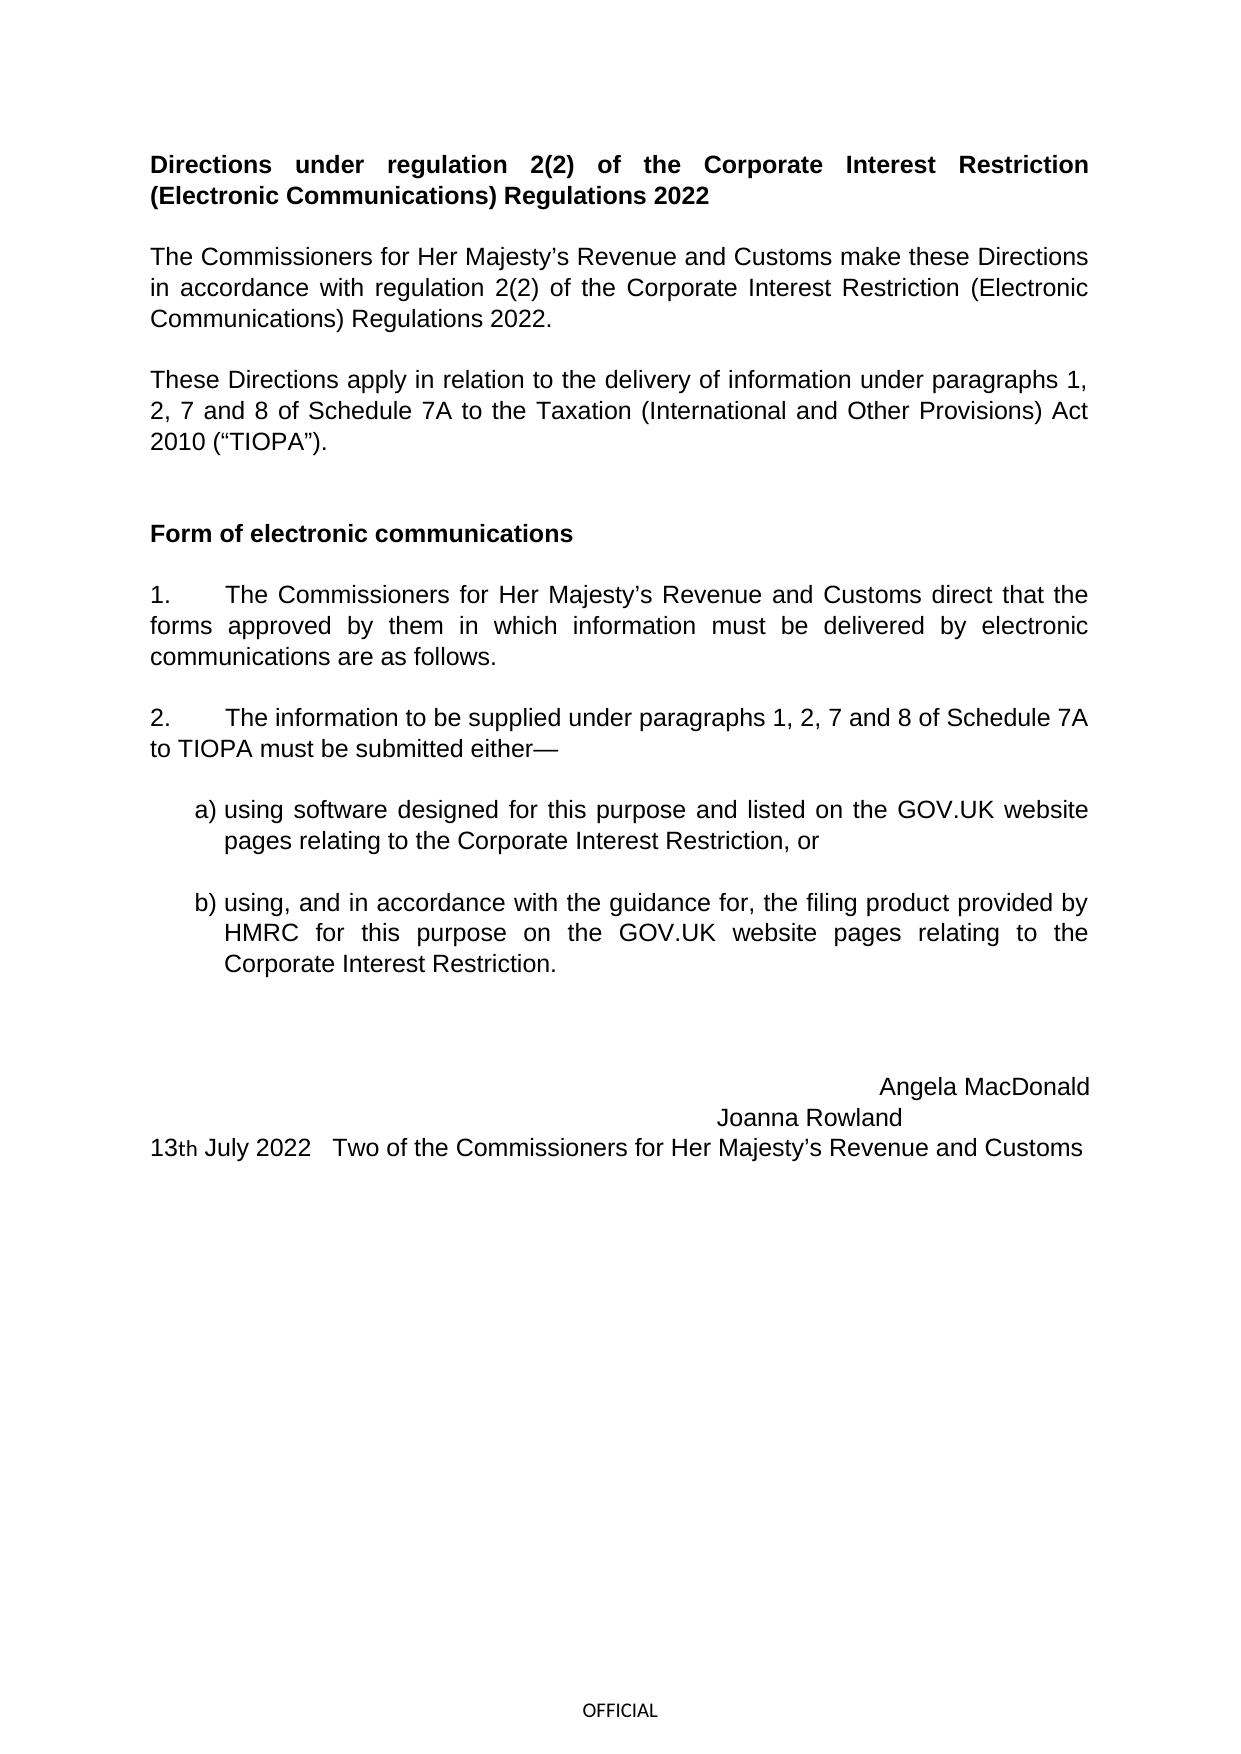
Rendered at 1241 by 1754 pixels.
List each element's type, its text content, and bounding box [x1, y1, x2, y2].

text These Directions apply in relation to the delivery of information under paragraphs 1, 2, 7 and 8 of Schedule 7A to the Taxation (International and Other Provisions) Act 2010 (“TIOPA”). [150, 365, 1090, 455]
list using software designed for this purpose and listed on the GOV.UK website pages relating to the Corporate Interest Restriction, or [194, 795, 1090, 855]
text Form of electronic communications [150, 519, 1090, 547]
text Directions under regulation 2(2) of the Corporate Interest Restriction (Electronic Communications) Regulations 2022 [150, 150, 1090, 209]
text Joanna Rowland [150, 1103, 1090, 1131]
text The Commissioners for Her Majesty’s Revenue and Customs make these Directions in accordance with regulation 2(2) of the Corporate Interest Restriction (Electronic Communications) Regulations 2022. [150, 242, 1090, 332]
list using, and in accordance with the guidance for, the filing product provided by HMRC for this purpose on the GOV.UK website pages relating to the Corporate Interest Restriction. [194, 887, 1090, 978]
text 13th July 2022 Two of the Commissioners for Her Majesty’s Revenue and Customs [150, 1133, 1090, 1162]
text 1. The Commissioners for Her Majesty’s Revenue and Customs direct that the forms approved by them in which information must be delivered by electronic communications are as follows. [150, 580, 1090, 670]
text Angela MacDonald [150, 1072, 1090, 1101]
text 2. The information to be supplied under paragraphs 1, 2, 7 and 8 of Schedule 7A to TIOPA must be submitted either— [150, 703, 1090, 763]
